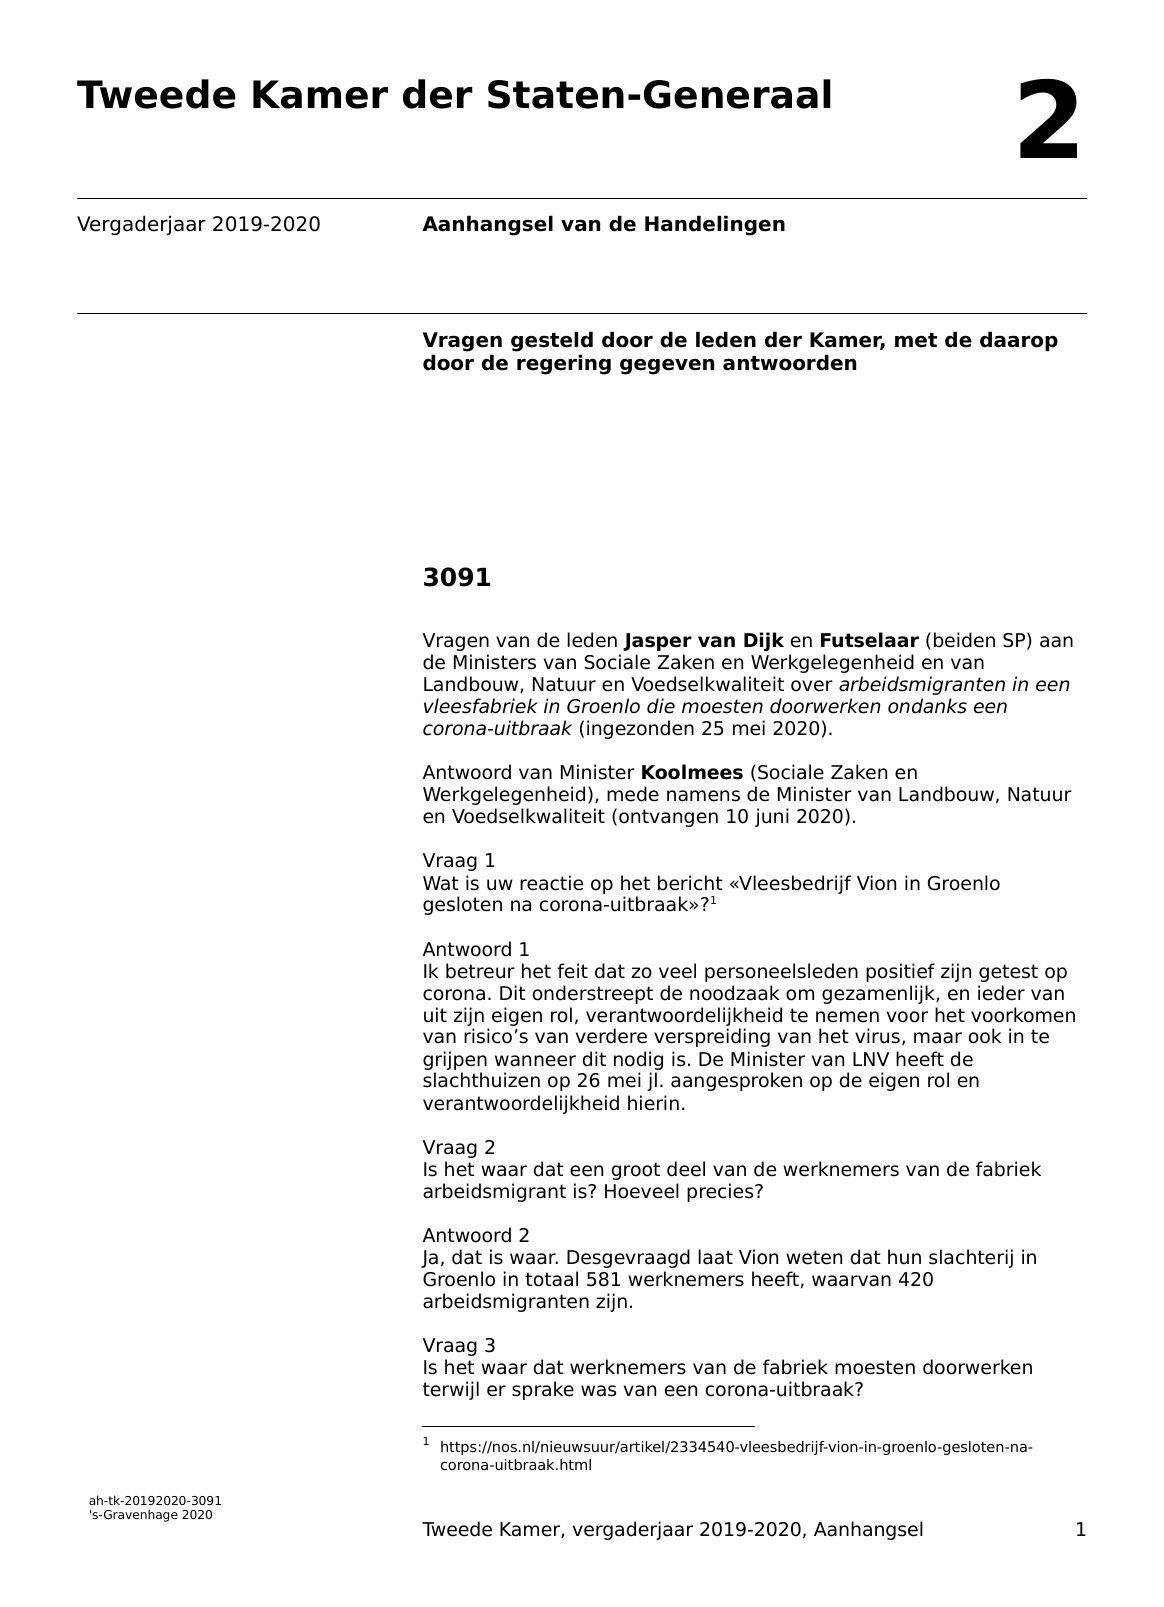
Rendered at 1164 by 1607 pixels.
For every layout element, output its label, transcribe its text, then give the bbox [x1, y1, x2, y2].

text Is het waar dat een groot deel van de werknemers van de fabriek arbeidsmigrant is? Hoeveel precies? [422, 1158, 1087, 1202]
text Vraag 1 [422, 850, 1087, 872]
text Vragen van de leden Jasper van Dijk en Futselaar (beiden SP) aan de Ministers van Sociale Zaken en Werkgelegenheid en van Landbouw, Natuur en Voedselkwaliteit over arbeidsmigranten in een vleesfabriek in Groenlo die moesten doorwerken ondanks een corona-uitbraak (ingezonden 25 mei 2020). [422, 630, 1087, 740]
text Antwoord 2 [422, 1225, 1087, 1247]
table_cell Vergaderjaar 2019-2020 [77, 199, 422, 313]
text Wat is uw reactie op het bericht «Vleesbedrijf Vion in Groenlo gesloten na corona-uitbraak»? [422, 872, 1087, 916]
text 's-Gravenhage 2020 [88, 1508, 323, 1522]
table_cell Vragen gesteld door de leden der Kamer, met de daarop door de regering gegeven antwoorden [422, 314, 1087, 375]
table_header 2 [886, 59, 1087, 198]
table_cell Aanhangsel van de Handelingen [422, 199, 1087, 313]
text Vraag 3 [422, 1335, 1087, 1357]
text Is het waar dat werknemers van de fabriek moesten doorwerken terwijl er sprake was van een corona-uitbraak? [422, 1357, 1087, 1401]
text Ik betreur het feit dat zo veel personeelsleden positief zijn getest op corona. Dit onderstreept de noodzaak om gezamenlijk, en ieder van uit zijn eigen rol, verantwoordelijkheid te nemen voor het voorkomen van risico’s van verdere verspreiding van het virus, maar ook in te grijpen wanneer dit nodig is. De Minister van LNV heeft de slachthuizen op 26 mei jl. aangesproken op de eigen rol en verantwoordelijkheid hierin. [422, 961, 1087, 1114]
text 3091 [422, 563, 1087, 592]
text ah-tk-20192020-3091 [88, 1494, 323, 1508]
text https://nos.nl/nieuwsuur/artikel/2334540-vleesbedrijf-vion-in-groenlo-gesloten-na-corona-uitbraak.html [422, 1435, 1087, 1474]
text Antwoord van Minister Koolmees (Sociale Zaken en Werkgelegenheid), mede namens de Minister van Landbouw, Natuur en Voedselkwaliteit (ontvangen 10 juni 2020). [422, 762, 1087, 828]
text Antwoord 1 [422, 938, 1087, 961]
text Vraag 2 [422, 1137, 1087, 1158]
table_header Tweede Kamer der Staten-Generaal [77, 59, 886, 198]
table_cell [77, 314, 422, 375]
text Ja, dat is waar. Desgevraagd laat Vion weten dat hun slachterij in Groenlo in totaal 581 werknemers heeft, waarvan 420 arbeidsmigranten zijn. [422, 1247, 1087, 1313]
